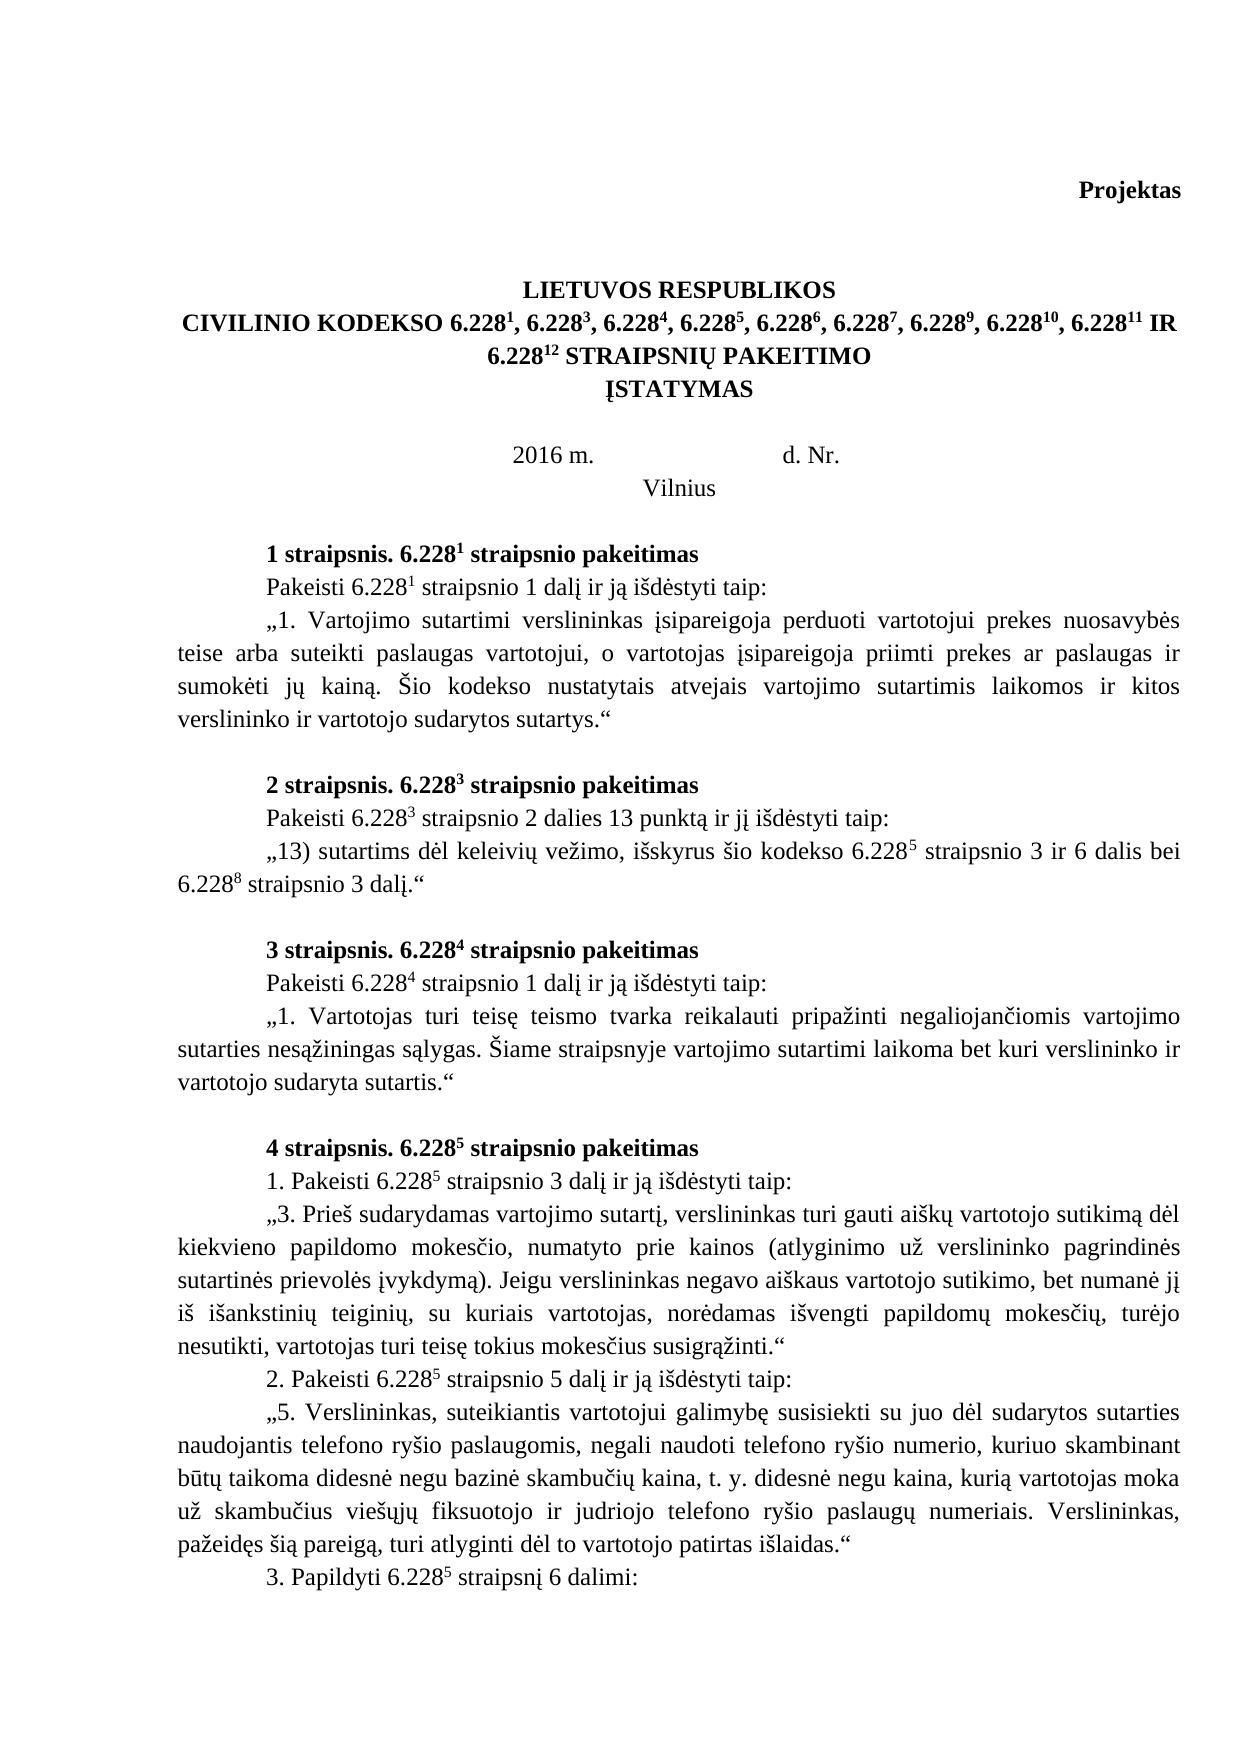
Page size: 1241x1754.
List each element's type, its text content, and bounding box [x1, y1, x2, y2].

text 3. Papildyti 6.2285 straipsnį 6 dalimi: [177, 1562, 1181, 1591]
text 4 straipsnis. 6.2285 straipsnio pakeitimas [177, 1133, 1181, 1162]
text „5. Verslininkas, suteikiantis vartotojui galimybę susisiekti su juo dėl sudarytos sutarties naudojantis telefono ryšio paslaugomis, negali naudoti telefono ryšio numerio, kuriuo skambinant būtų taikoma didesnė negu bazinė skambučių kaina, t. y. didesnė negu kaina, kurią vartotojas moka už skambučius viešųjų fiksuotojo ir judriojo telefono ryšio paslaugų numeriais. Verslininkas, pažeidęs šią pareigą, turi atlyginti dėl to vartotojo patirtas išlaidas.“ [177, 1397, 1181, 1558]
text 1. Pakeisti 6.2285 straipsnio 3 dalį ir ją išdėstyti taip: [177, 1166, 1181, 1195]
text „3. Prieš sudarydamas vartojimo sutartį, verslininkas turi gauti aiškų vartotojo sutikimą dėl kiekvieno papildomo mokesčio, numatyto prie kainos (atlyginimo už verslininko pagrindinės sutartinės prievolės įvykdymą). Jeigu verslininkas negavo aiškaus vartotojo sutikimo, bet numanė jį iš išankstinių teiginių, su kuriais vartotojas, norėdamas išvengti papildomų mokesčių, turėjo nesutikti, vartotojas turi teisę tokius mokesčius susigrąžinti.“ [177, 1199, 1181, 1360]
text Vilnius [177, 473, 1181, 502]
text LIETUVOS RESPUBLIKOS [177, 275, 1181, 303]
text 3 straipsnis. 6.2284 straipsnio pakeitimas [177, 935, 1181, 964]
text „1. Vartojimo sutartimi verslininkas įsipareigoja perduoti vartotojui prekes nuosavybės teise arba suteikti paslaugas vartotojui, o vartotojas įsipareigoja priimti prekes ar paslaugas ir sumokėti jų kainą. Šio kodekso nustatytais atvejais vartojimo sutartimis laikomos ir kitos verslininko ir vartotojo sudarytos sutartys.“ [177, 605, 1181, 733]
text „13) sutartims dėl keleivių vežimo, išskyrus šio kodekso 6.2285 straipsnio 3 ir 6 dalis bei 6.2288 straipsnio 3 dalį.“ [177, 836, 1181, 898]
text 1 straipsnis. 6.2281 straipsnio pakeitimas [177, 539, 1181, 568]
text Pakeisti 6.2283 straipsnio 2 dalies 13 punktą ir jį išdėstyti taip: [177, 803, 1181, 832]
text 2. Pakeisti 6.2285 straipsnio 5 dalį ir ją išdėstyti taip: [177, 1364, 1181, 1393]
text Pakeisti 6.2284 straipsnio 1 dalį ir ją išdėstyti taip: [177, 968, 1181, 997]
text 2016 m. d. Nr. [177, 440, 1181, 468]
text 2 straipsnis. 6.2283 straipsnio pakeitimas [177, 770, 1181, 799]
text CIVILINIO KODEKSO 6.2281, 6.2283, 6.2284, 6.2285, 6.2286, 6.2287, 6.2289, 6.22810, 6.22811 IR 6.22812 STRAIPSNIų pakeitimo [177, 308, 1181, 369]
text Pakeisti 6.2281 straipsnio 1 dalį ir ją išdėstyti taip: [177, 572, 1181, 601]
text „1. Vartotojas turi teisę teismo tvarka reikalauti pripažinti negaliojančiomis vartojimo sutarties nesąžiningas sąlygas. Šiame straipsnyje vartojimo sutartimi laikoma bet kuri verslininko ir vartotojo sudaryta sutartis.“ [177, 1001, 1181, 1096]
text Projektas [177, 176, 1181, 204]
text įstatymas [177, 374, 1181, 402]
